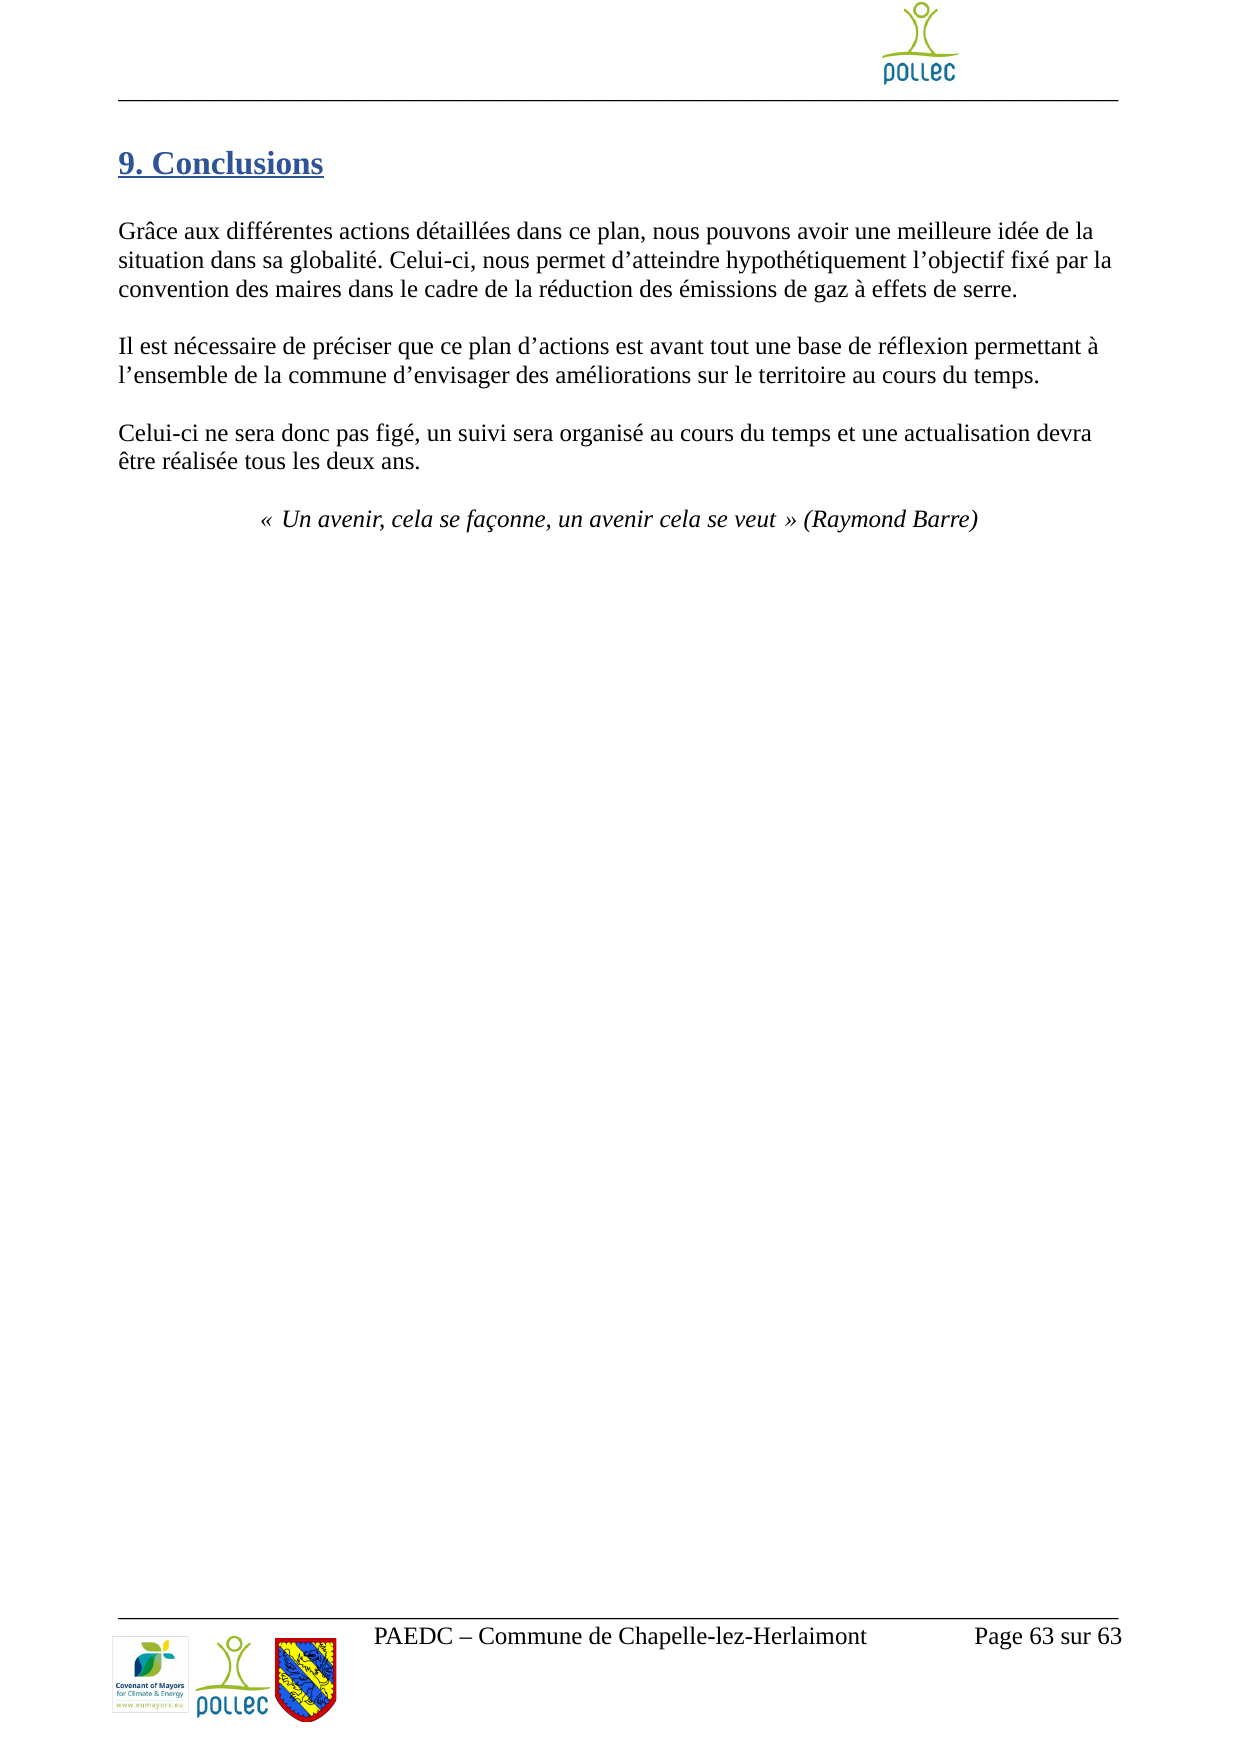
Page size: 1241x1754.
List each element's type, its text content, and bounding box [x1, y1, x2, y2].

picture [882, 0, 959, 87]
text Grâce aux différentes actions détaillées dans ce plan, nous pouvons avoir une meilleure idée de la situation dans sa globalité. Celui-ci, nous permet d’atteindre hypothétiquement l’objectif fixé par la convention des maires dans le cadre de la réduction des émissions de gaz à effets de serre. [118, 216, 1122, 303]
picture [206, 1645, 272, 1720]
text Il est nécessaire de préciser que ce plan d’actions est avant tout une base de réflexion permettant à l’ensemble de la commune d’envisager des améliorations sur le territoire au cours du temps. [118, 331, 1122, 389]
text Celui-ci ne sera donc pas figé, un suivi sera organisé au cours du temps et une actualisation devra être réalisée tous les deux ans. [118, 418, 1122, 475]
text « Un avenir, cela se façonne, un avenir cela se veut » (Raymond Barre) [118, 504, 1122, 533]
picture [110, 1633, 191, 1714]
picture [275, 1638, 337, 1722]
subtitle 9. Conclusions [118, 143, 1122, 181]
